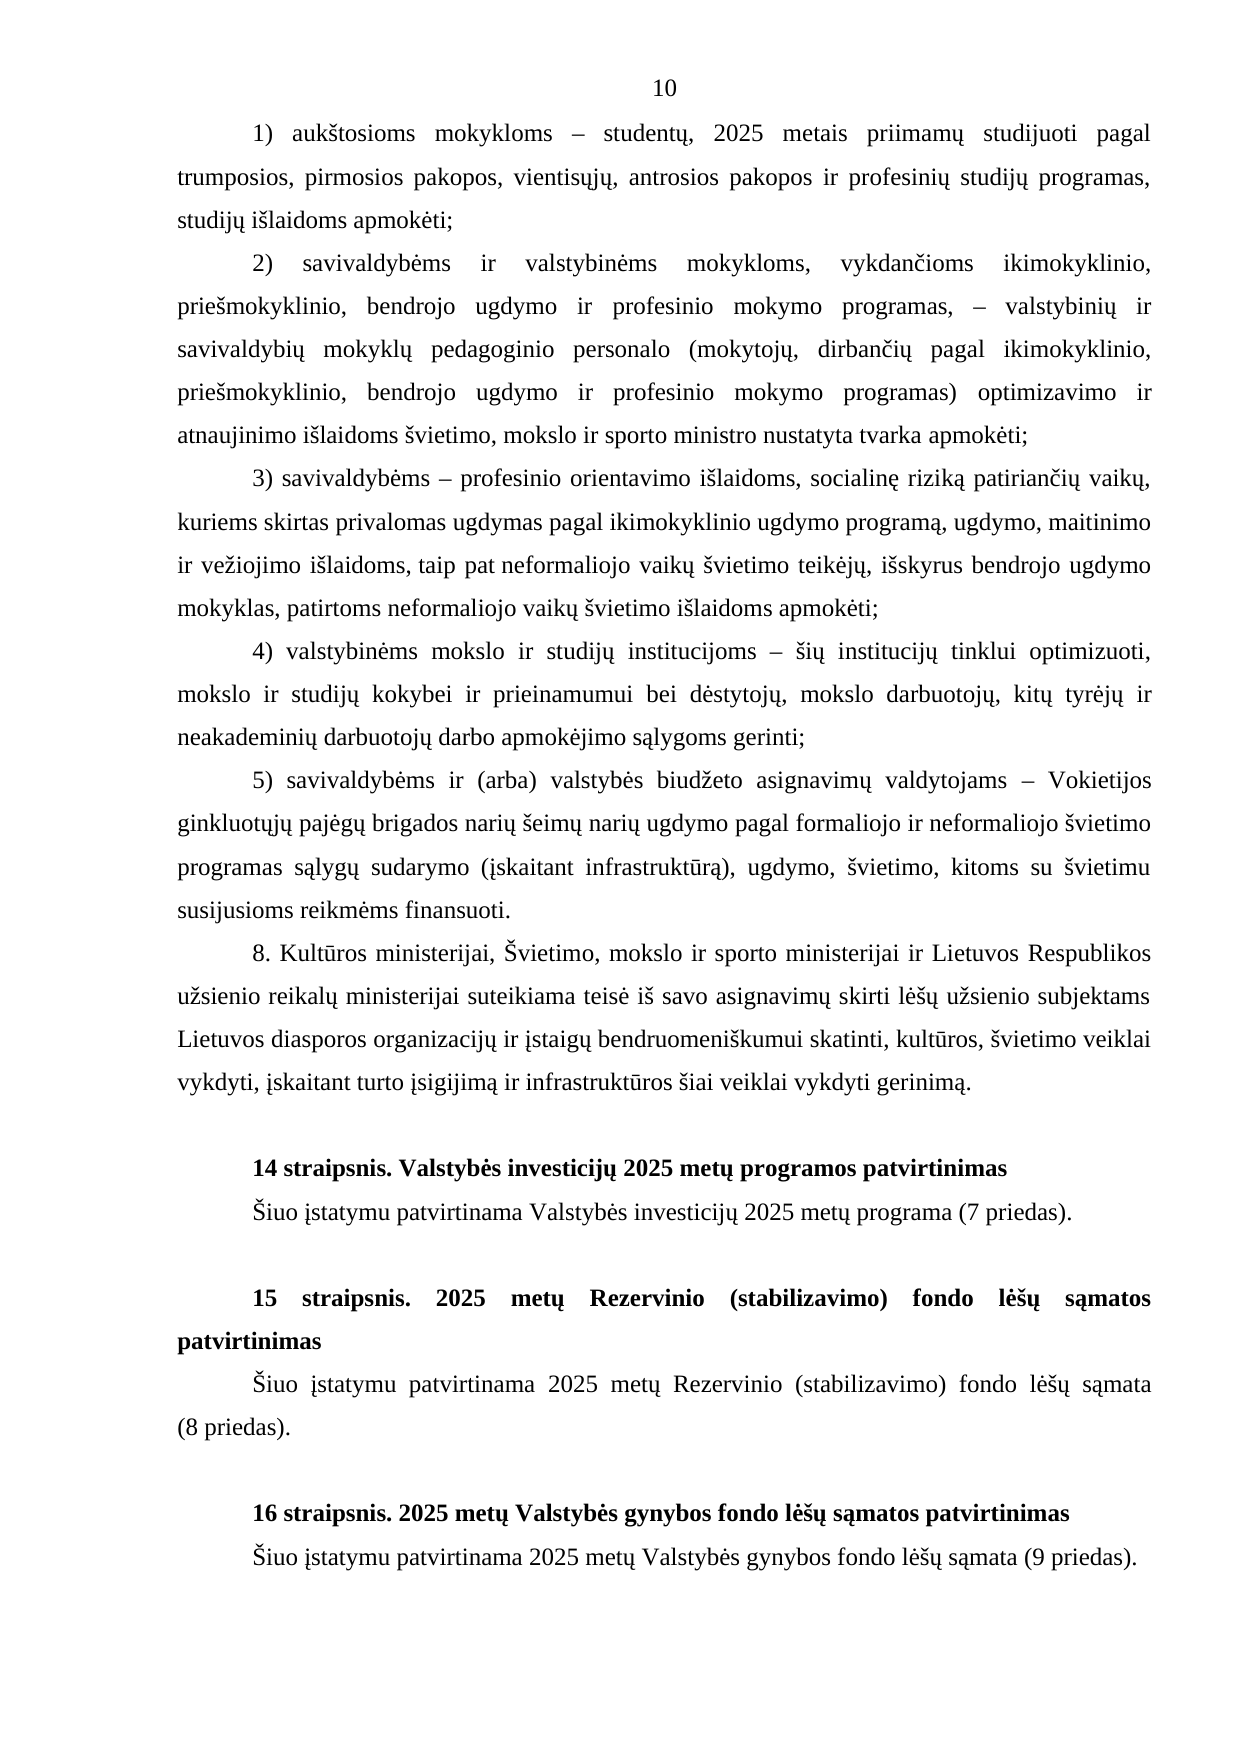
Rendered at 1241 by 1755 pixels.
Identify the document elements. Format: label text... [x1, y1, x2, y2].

text 5) savivaldybėms ir (arba) valstybės biudžeto asignavimų valdytojams – Vokietijos ginkluotųjų pajėgų brigados narių šeimų narių ugdymo pagal formaliojo ir neformaliojo švietimo programas sąlygų sudarymo (įskaitant infrastruktūrą), ugdymo, švietimo, kitoms su švietimu susijusioms reikmėms finansuoti. [177, 765, 1152, 923]
text 8. Kultūros ministerijai, Švietimo, mokslo ir sporto ministerijai ir Lietuvos Respublikos užsienio reikalų ministerijai suteikiama teisė iš savo asignavimų skirti lėšų užsienio subjektams Lietuvos diasporos organizacijų ir įstaigų bendruomeniškumui skatinti, kultūros, švietimo veiklai vykdyti, įskaitant turto įsigijimą ir infrastruktūros šiai veiklai vykdyti gerinimą. [177, 938, 1152, 1096]
text 14 straipsnis. Valstybės investicijų 2025 metų programos patvirtinimas [177, 1153, 1152, 1182]
text 16 straipsnis. 2025 metų Valstybės gynybos fondo lėšų sąmatos patvirtinimas [177, 1498, 1152, 1527]
text 4) valstybinėms mokslo ir studijų institucijoms – šių institucijų tinklui optimizuoti, mokslo ir studijų kokybei ir prieinamumui bei dėstytojų, mokslo darbuotojų, kitų tyrėjų ir neakademinių darbuotojų darbo apmokėjimo sąlygoms gerinti; [177, 636, 1152, 751]
text Šiuo įstatymu patvirtinama Valstybės investicijų 2025 metų programa (7 priedas). [177, 1197, 1152, 1225]
text 3) savivaldybėms – profesinio orientavimo išlaidoms, socialinę riziką patiriančių vaikų, kuriems skirtas privalomas ugdymas pagal ikimokyklinio ugdymo programą, ugdymo, maitinimo ir vežiojimo išlaidoms, taip pat neformaliojo vaikų švietimo teikėjų, išskyrus bendrojo ugdymo mokyklas, patirtoms neformaliojo vaikų švietimo išlaidoms apmokėti; [177, 463, 1152, 622]
text Šiuo įstatymu patvirtinama 2025 metų Rezervinio (stabilizavimo) fondo lėšų sąmata (8 priedas). [177, 1369, 1152, 1441]
text 2) savivaldybėms ir valstybinėms mokykloms, vykdančioms ikimokyklinio, priešmokyklinio, bendrojo ugdymo ir profesinio mokymo programas, – valstybinių ir savivaldybių mokyklų pedagoginio personalo (mokytojų, dirbančių pagal ikimokyklinio, priešmokyklinio, bendrojo ugdymo ir profesinio mokymo programas) optimizavimo ir atnaujinimo išlaidoms švietimo, mokslo ir sporto ministro nustatyta tvarka apmokėti; [177, 248, 1152, 449]
text 1) aukštosioms mokykloms – studentų, 2025 metais priimamų studijuoti pagal trumposios, pirmosios pakopos, vientisųjų, antrosios pakopos ir profesinių studijų programas, studijų išlaidoms apmokėti; [177, 118, 1152, 233]
text 15 straipsnis. 2025 metų Rezervinio (stabilizavimo) fondo lėšų sąmatos patvirtinimas [177, 1283, 1152, 1355]
text Šiuo įstatymu patvirtinama 2025 metų Valstybės gynybos fondo lėšų sąmata (9 priedas). [177, 1542, 1152, 1570]
